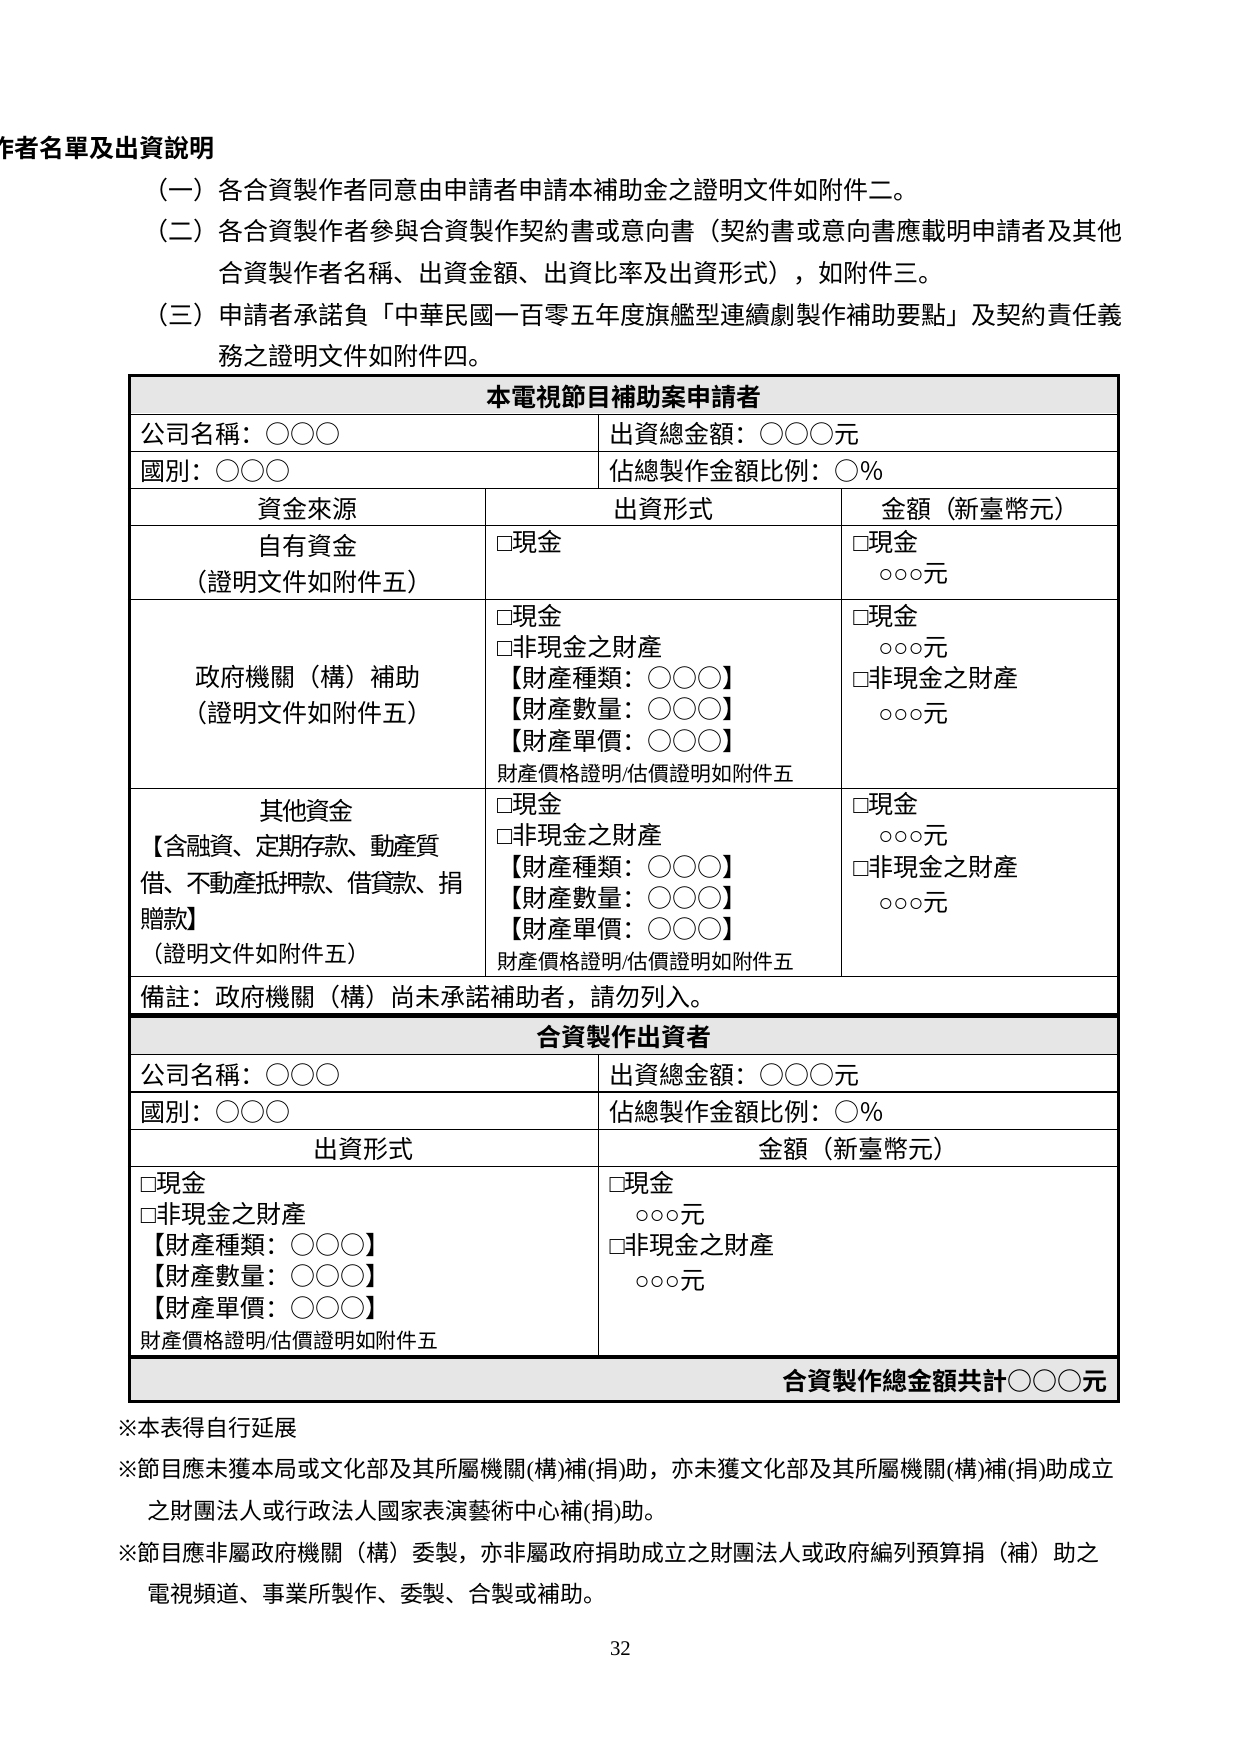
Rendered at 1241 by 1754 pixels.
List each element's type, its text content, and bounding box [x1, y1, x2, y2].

table_cell 政府機關（構）補助 （證明文件如附件五） [131, 600, 485, 787]
table_cell □現金 □非現金之財產 【財產種類：○○○】 【財產數量：○○○】 【財產單價：○○○】 財產價格證明/估價證明如附件五 [486, 789, 841, 976]
table_cell 資金來源 [131, 489, 485, 525]
table_cell 佔總製作金額比例：○％ [599, 1093, 1117, 1129]
table_cell □現金 [486, 526, 841, 599]
text （一）各合資製作者同意由申請者申請本補助金之證明文件如附件二。 [143, 166, 1122, 207]
table_cell 公司名稱：○○○ [131, 415, 598, 451]
table_cell 國別：○○○ [131, 452, 598, 488]
table_cell 公司名稱：○○○ [131, 1055, 598, 1091]
table_cell □現金 ○○○元 □非現金之財產 ○○○元 [599, 1167, 1117, 1354]
table_cell 金額（新臺幣元） [599, 1130, 1117, 1166]
table_cell □現金 ○○○元 □非現金之財產 ○○○元 [842, 789, 1117, 976]
table_cell 國別：○○○ [131, 1093, 598, 1129]
table_cell 合資製作總金額共計○○○元 [131, 1359, 1117, 1400]
table_cell 其他資金 【含融資、定期存款、動產質借、不動產抵押款、借貸款、捐贈款】 （證明文件如附件五） [131, 789, 485, 976]
table_cell □現金 □非現金之財產 【財產種類：○○○】 【財產數量：○○○】 【財產單價：○○○】 財產價格證明/估價證明如附件五 [486, 600, 841, 787]
text ※節目應非屬政府機關（構）委製，亦非屬政府捐助成立之財團法人或政府編列預算捐（補）助之電視頻道、事業所製作、委製、合製或補助。 [118, 1528, 1122, 1611]
table_header 本電視節目補助案申請者 [131, 377, 1117, 413]
table_cell 自有資金 （證明文件如附件五） [131, 526, 485, 599]
table_cell 備註：政府機關（構）尚未承諾補助者，請勿列入。 [131, 977, 1117, 1013]
text （二）各合資製作者參與合資製作契約書或意向書（契約書或意向書應載明申請者及其他合資製作者名稱、出資金額、出資比率及出資形式），如附件三。 [143, 207, 1122, 291]
text ※節目應未獲本局或文化部及其所屬機關(構)補(捐)助，亦未獲文化部及其所屬機關(構)補(捐)助成立之財團法人或行政法人國家表演藝術中心補(捐)助。 [118, 1444, 1122, 1528]
table_cell 佔總製作金額比例：○％ [599, 452, 1117, 488]
table_cell □現金 □非現金之財產 【財產種類：○○○】 【財產數量：○○○】 【財產單價：○○○】 財產價格證明/估價證明如附件五 [131, 1167, 598, 1354]
table_cell □現金 ○○○元 □非現金之財產 ○○○元 [842, 600, 1117, 787]
text （三）申請者承諾負「中華民國一百零五年度旗艦型連續劇製作補助要點」及契約責任義務之證明文件如附件四。 [143, 291, 1122, 374]
table_cell 出資總金額：○○○元 [599, 415, 1117, 451]
table_cell 出資形式 [131, 1130, 598, 1166]
text ※本表得自行延展 [118, 1403, 1122, 1444]
table_cell 出資總金額：○○○元 [599, 1055, 1117, 1091]
text 四、合資製作者名單及出資說明 [0, 124, 1122, 166]
table_cell □現金 ○○○元 [842, 526, 1117, 599]
table_cell 出資形式 [486, 489, 841, 525]
table_cell 金額（新臺幣元） [842, 489, 1117, 525]
table_cell 合資製作出資者 [131, 1018, 1117, 1054]
